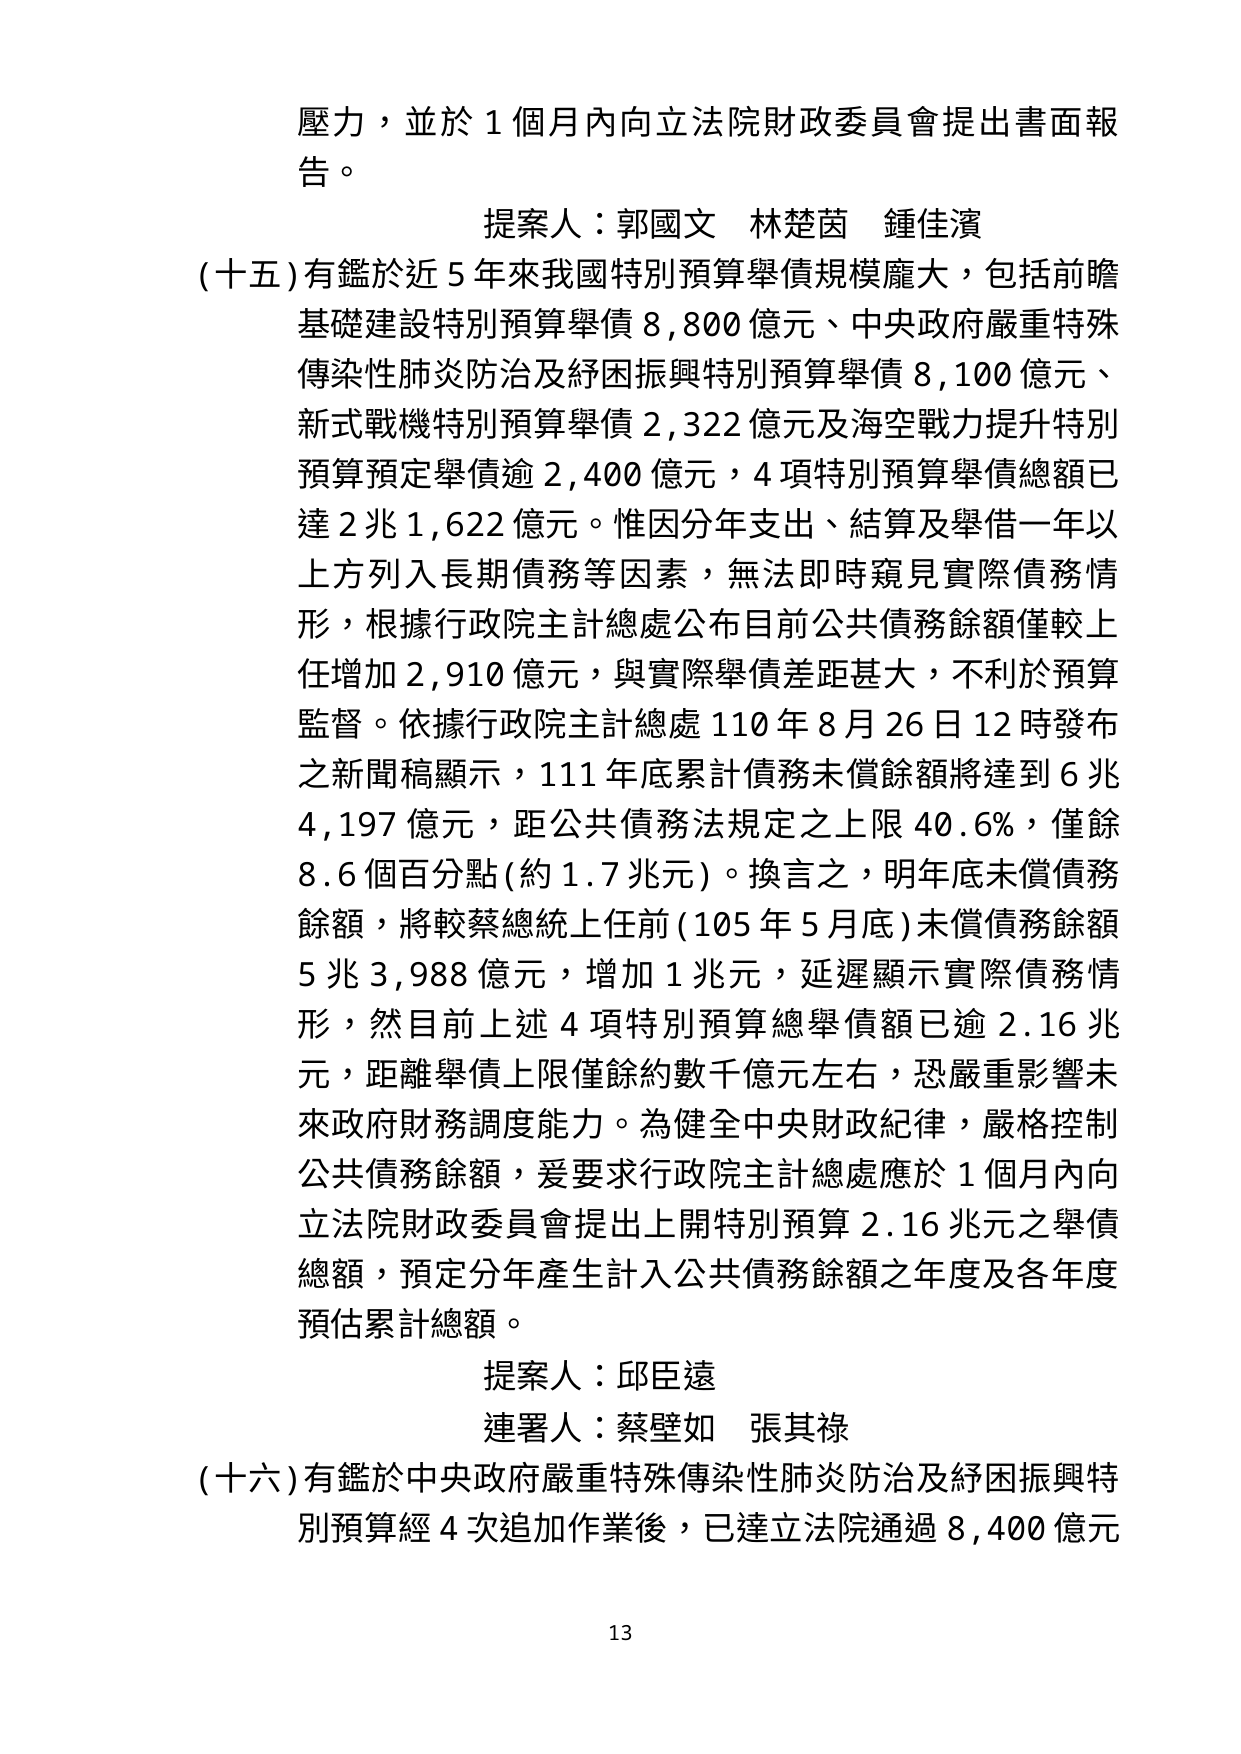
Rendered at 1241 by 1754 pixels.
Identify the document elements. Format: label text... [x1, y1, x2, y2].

text 連署人：蔡壁如 張其祿 [483, 1399, 1120, 1451]
text 提案人：郭國文 林楚茵 鍾佳濱 [483, 194, 1120, 247]
text 壓力，並於1個月內向立法院財政委員會提出書面報告。 [193, 94, 1120, 194]
text (十六)有鑑於中央政府嚴重特殊傳染性肺炎防治及紓困振興特別預算經4次追加作業後，已達立法院通過8,400億元 [193, 1451, 1120, 1551]
text (十五)有鑑於近5年來我國特別預算舉債規模龐大，包括前瞻基礎建設特別預算舉債8,800億元、中央政府嚴重特殊傳染性肺炎防治及紓困振興特別預算舉債8,100億元、新式戰機特別預算舉債2,322億元及海空戰力提升特別預算預定舉債逾2,400億元，4項特別預算舉債總額已達2兆1,622億元。惟因分年支出、結算及舉借一年以上方列入長期債務等因素，無法即時窺見實際債務情形，根據行政院主計總處公布目前公共債務餘額僅較上任增加2,910億元，與實際舉債差距甚大，不利於預算監督。依據行政院主計總處110年8月26日12時發布之新聞稿顯示，111年底累計債務未償餘額將達到6兆4,197億元，距公共債務法規定之上限40.6%，僅餘8.6個百分點(約1.7兆元)。換言之，明年底未償債務餘額，將較蔡總統上任前(105年5月底)未償債務餘額5兆3,988億元，增加1兆元，延遲顯示實際債務情形，然目前上述4項特別預算總舉債額已逾2.16兆元，距離舉債上限僅餘約數千億元左右，恐嚴重影響未來政府財務調度能力。為健全中央財政紀律，嚴格控制公共債務餘額，爰要求行政院主計總處應於1個月內向立法院財政委員會提出上開特別預算2.16兆元之舉債總額，預定分年產生計入公共債務餘額之年度及各年度預估累計總額。 [193, 247, 1120, 1347]
text 提案人：邱臣遠 [483, 1347, 1120, 1399]
